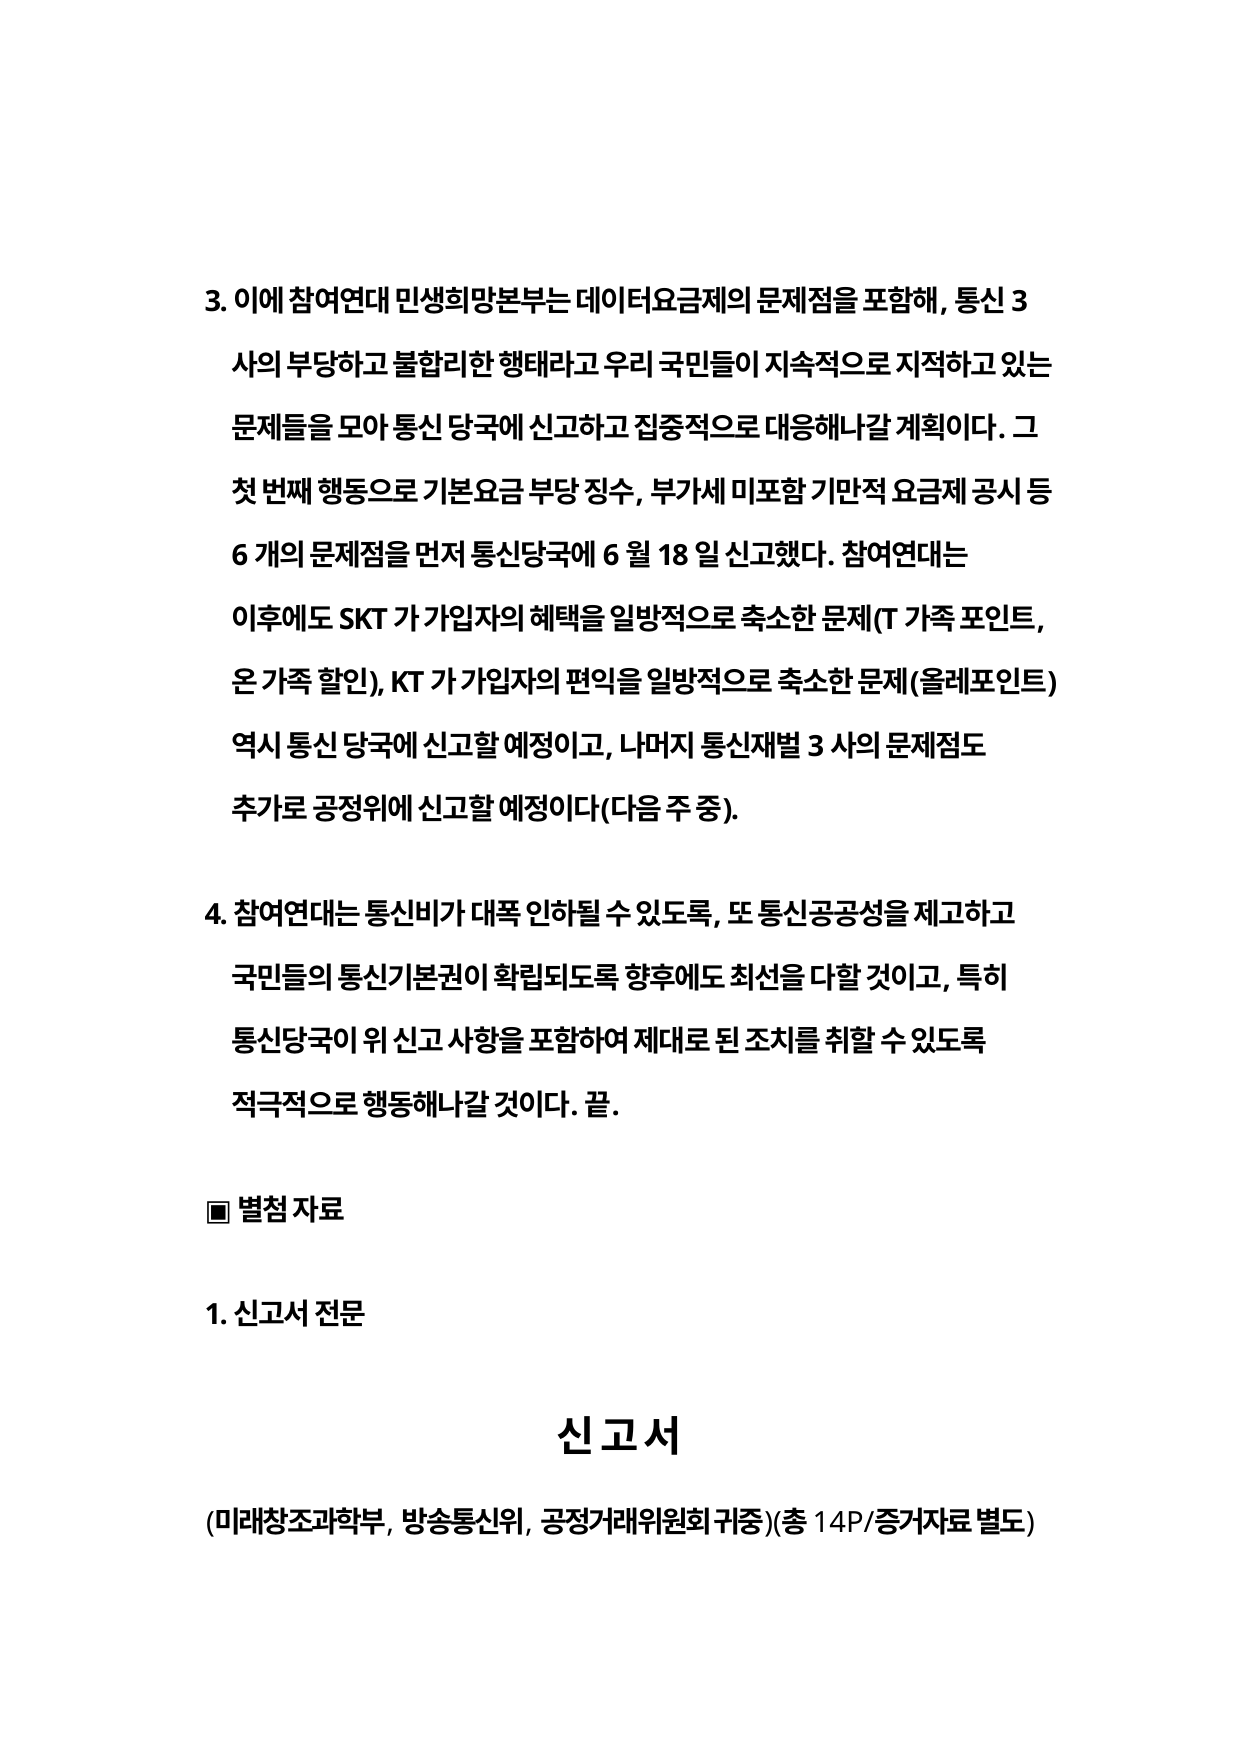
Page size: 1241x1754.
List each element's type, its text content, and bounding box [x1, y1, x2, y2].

text 신 고 서 [177, 1403, 1063, 1463]
text (미래창조과학부, 방송통신위, 공정거래위원회 귀중)(총 14P/증거자료 별도) [177, 1499, 1063, 1541]
text 4. 참여연대는 통신비가 대폭 인하될 수 있도록, 또 통신공공성을 제고하고 국민들의 통신기본권이 확립되도록 향후에도 최선을 다할 것이고, 특히 통신당국이 위 신고 사항을 포함하여 제대로 된 조치를 취할 수 있도록 적극적으로 행동해나갈 것이다. 끝. [204, 891, 1063, 1124]
text 1. 신고서 전문 [204, 1291, 1063, 1333]
text 3. 이에 참여연대 민생희망본부는 데이터요금제의 문제점을 포함해, 통신 3사의 부당하고 불합리한 행태라고 우리 국민들이 지속적으로 지적하고 있는 문제들을 모아 통신 당국에 신고하고 집중적으로 대응해나갈 계획이다. 그 첫 번째 행동으로 기본요금 부당 징수, 부가세 미포함 기만적 요금제 공시 등 6개의 문제점을 먼저 통신당국에 6월 18일 신고했다. 참여연대는 이후에도 SKT가 가입자의 혜택을 일방적으로 축소한 문제(T가족 포인트, 온 가족 할인), KT가 가입자의 편익을 일방적으로 축소한 문제(올레포인트) 역시 통신 당국에 신고할 예정이고, 나머지 통신재벌 3사의 문제점도 추가로 공정위에 신고할 예정이다(다음 주 중). [204, 278, 1063, 828]
text ▣ 별첨 자료 [204, 1186, 1063, 1228]
